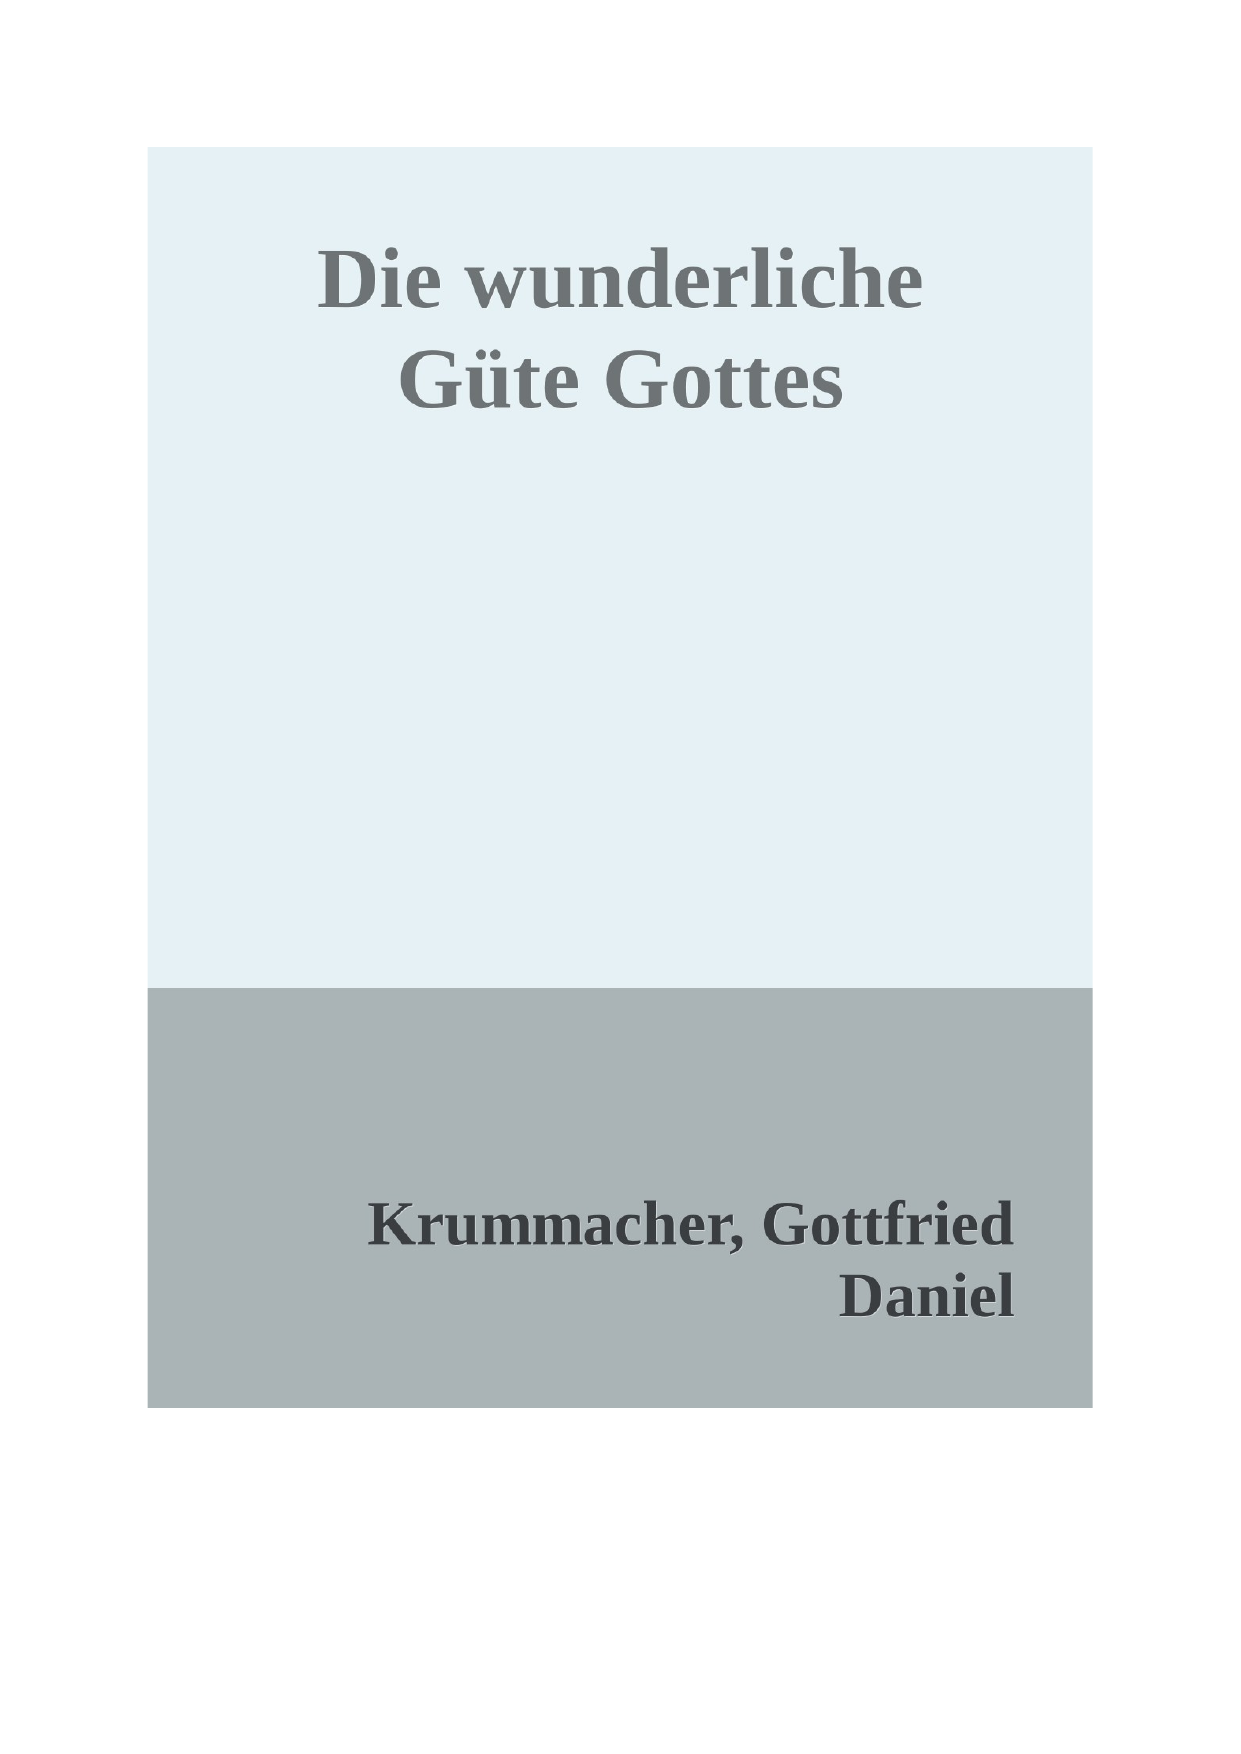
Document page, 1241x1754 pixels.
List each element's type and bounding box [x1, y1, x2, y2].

picture [147, 147, 1093, 1408]
